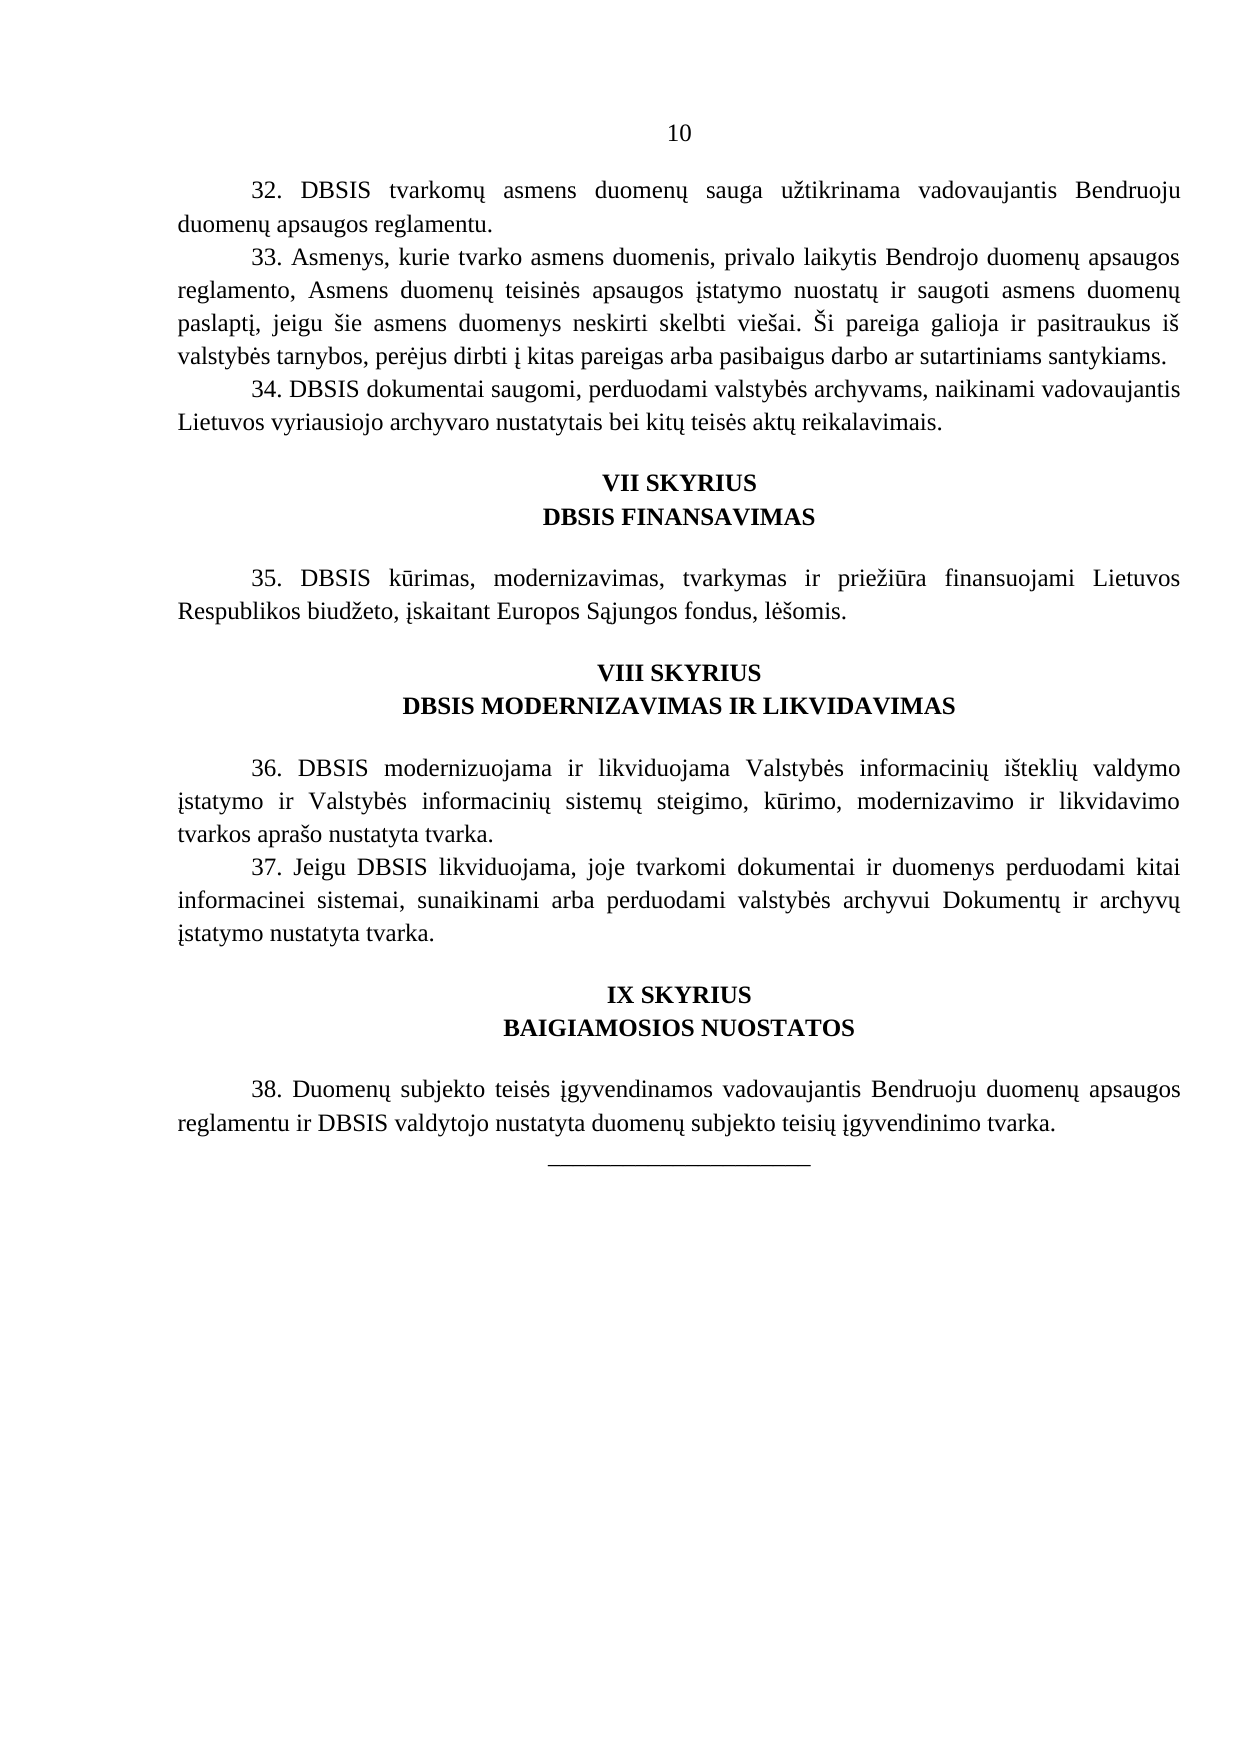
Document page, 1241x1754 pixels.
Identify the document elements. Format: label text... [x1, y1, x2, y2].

text BAIGIAMOSIOS NUOSTATOS [177, 1013, 1181, 1042]
text DBSIS MODERNIZAVIMAS IR LIKVIDAVIMAS [177, 691, 1181, 720]
text 38. Duomenų subjekto teisės įgyvendinamos vadovaujantis Bendruoju duomenų apsaugos reglamentu ir DBSIS valdytojo nustatyta duomenų subjekto teisių įgyvendinimo tvarka. [177, 1074, 1181, 1136]
text IX SKYRIUS [177, 980, 1181, 1008]
text 36. DBSIS modernizuojama ir likviduojama Valstybės informacinių išteklių valdymo įstatymo ir Valstybės informacinių sistemų steigimo, kūrimo, modernizavimo ir likvidavimo tvarkos aprašo nustatyta tvarka. [177, 753, 1181, 848]
text 34. DBSIS dokumentai saugomi, perduodami valstybės archyvams, naikinami vadovaujantis Lietuvos vyriausiojo archyvaro nustatytais bei kitų teisės aktų reikalavimais. [177, 374, 1181, 436]
text DBSIS FINANSAVIMAS [177, 502, 1181, 530]
text 33. Asmenys, kurie tvarko asmens duomenis, privalo laikytis Bendrojo duomenų apsaugos reglamento, Asmens duomenų teisinės apsaugos įstatymo nuostatų ir saugoti asmens duomenų paslaptį, jeigu šie asmens duomenys neskirti skelbti viešai. Ši pareiga galioja ir pasitraukus iš valstybės tarnybos, perėjus dirbti į kitas pareigas arba pasibaigus darbo ar sutartiniams santykiams. [177, 242, 1181, 369]
text VII SKYRIUS [177, 468, 1181, 497]
text 32. DBSIS tvarkomų asmens duomenų sauga užtikrinama vadovaujantis Bendruoju duomenų apsaugos reglamentu. [177, 176, 1181, 237]
text VIII SKYRIUS [177, 658, 1181, 687]
text 37. Jeigu DBSIS likviduojama, joje tvarkomi dokumentai ir duomenys perduodami kitai informacinei sistemai, sunaikinami arba perduodami valstybės archyvui Dokumentų ir archyvų įstatymo nustatyta tvarka. [177, 852, 1181, 947]
text _____________________ [177, 1141, 1181, 1169]
text 35. DBSIS kūrimas, modernizavimas, tvarkymas ir priežiūra finansuojami Lietuvos Respublikos biudžeto, įskaitant Europos Sąjungos fondus, lėšomis. [177, 563, 1181, 625]
